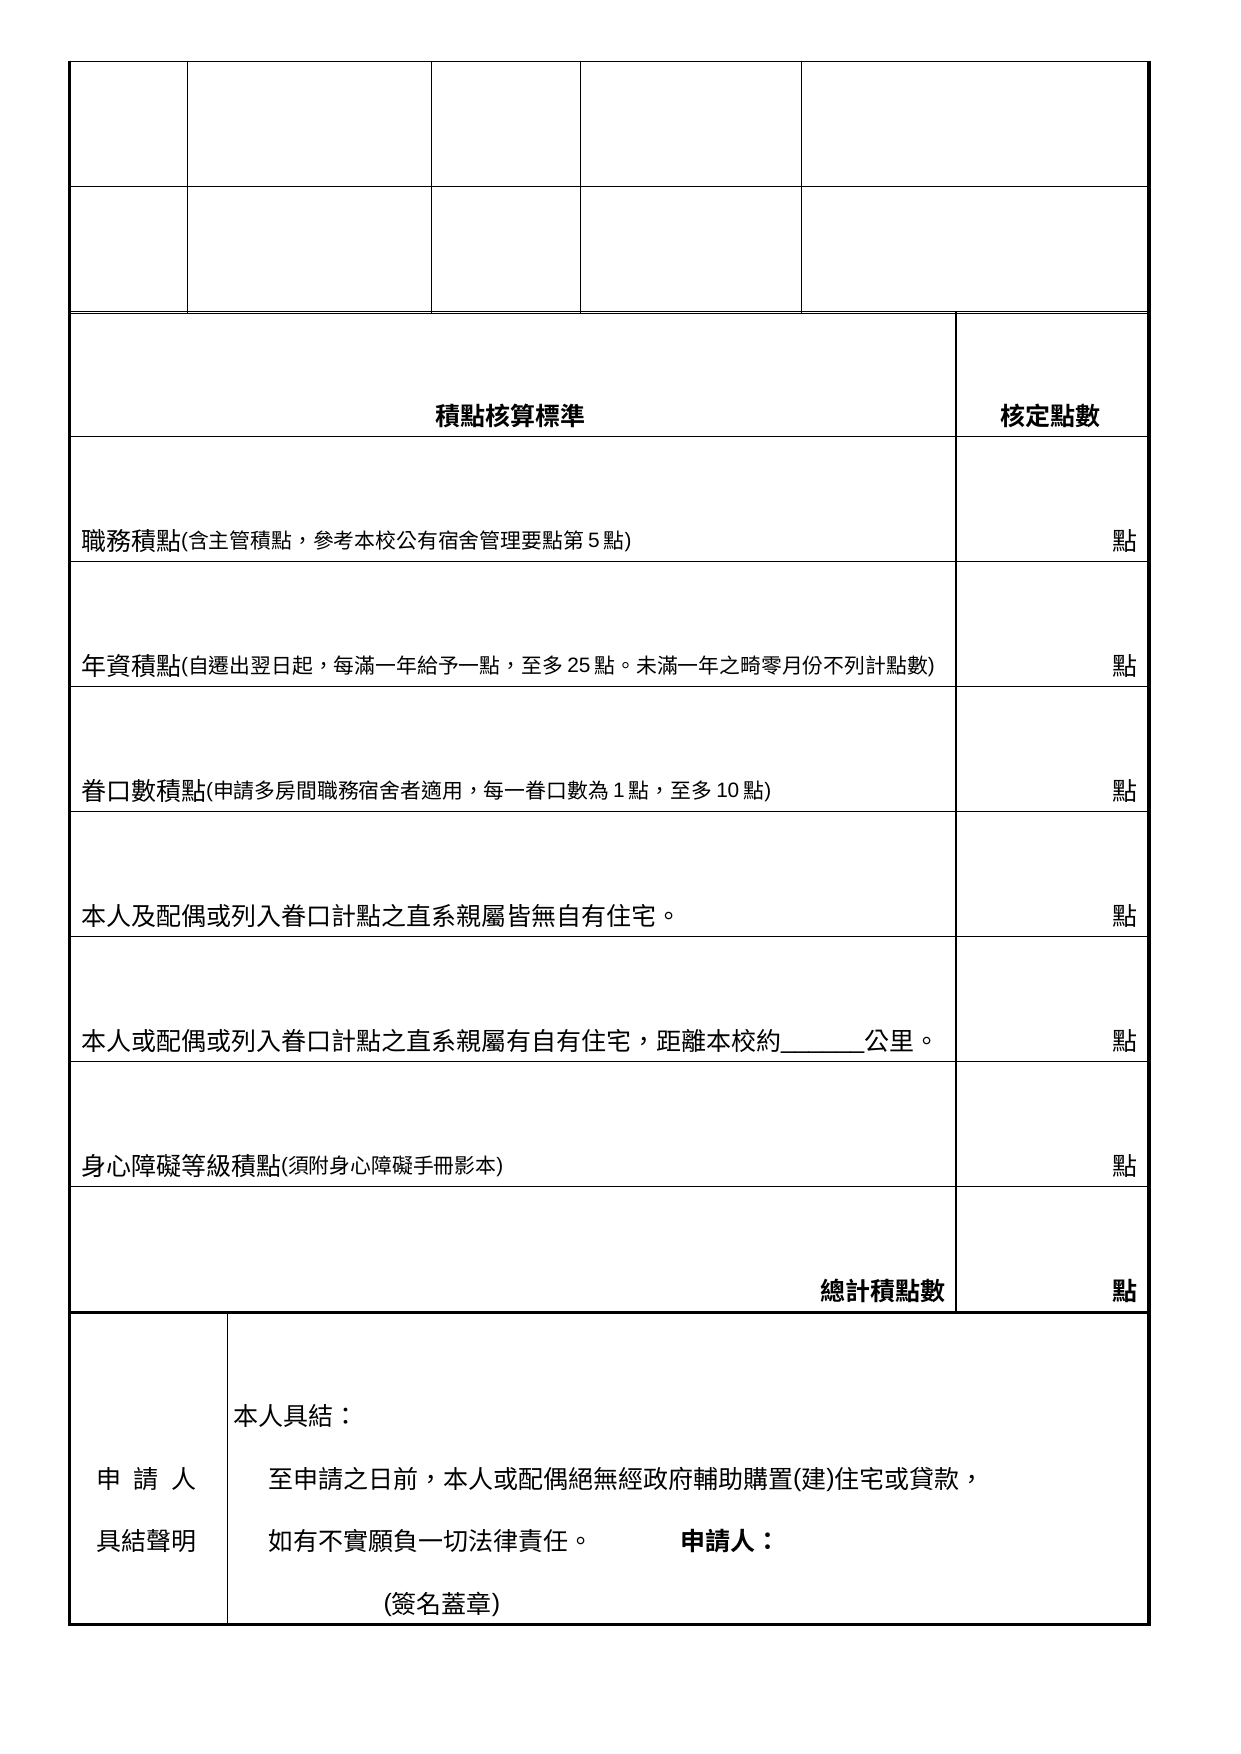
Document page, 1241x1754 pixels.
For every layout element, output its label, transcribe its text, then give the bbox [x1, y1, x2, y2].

table_cell 總計積點數 [71, 1187, 955, 1311]
table_cell 本人或配偶或列入眷口計點之直系親屬有自有住宅，距離本校約______公里。 [71, 937, 955, 1061]
table_cell 申 請 人 具結聲明 [71, 1314, 227, 1623]
table_cell 本人具結： 至申請之日前，本人或配偶絕無經政府輔助購置(建)住宅或貸款， 如有不實願負一切法律責任。 申請人： (簽名蓋章) [228, 1314, 1147, 1623]
table_cell 身心障礙等級積點(須附身心障礙手冊影本) [71, 1062, 955, 1186]
table_cell [432, 62, 580, 186]
table_cell 點 [957, 1062, 1147, 1186]
table_cell 點 [957, 437, 1147, 561]
table_cell [71, 62, 187, 186]
table_cell [581, 62, 801, 186]
table_cell 年資積點(自遷出翌日起，每滿一年給予一點，至多25點。未滿一年之畸零月份不列計點數) [71, 562, 955, 686]
table_cell 點 [957, 687, 1147, 811]
table_cell [188, 187, 431, 311]
table_cell 職務積點(含主管積點，參考本校公有宿舍管理要點第5點) [71, 437, 955, 561]
table_cell [802, 187, 1147, 311]
table_cell 本人及配偶或列入眷口計點之直系親屬皆無自有住宅。 [71, 812, 955, 936]
table_cell 核定點數 [957, 314, 1147, 436]
table_cell 點 [957, 812, 1147, 936]
table_cell 眷口數積點(申請多房間職務宿舍者適用，每一眷口數為1點，至多10點) [71, 687, 955, 811]
table_cell [71, 187, 187, 311]
table_cell 積點核算標準 [71, 314, 955, 436]
table_cell [581, 187, 801, 311]
table_cell [432, 187, 580, 311]
table_cell [802, 62, 1147, 186]
table_cell 點 [957, 937, 1147, 1061]
table_cell 點 [957, 562, 1147, 686]
table_cell [188, 62, 431, 186]
table_cell 點 [957, 1187, 1147, 1311]
